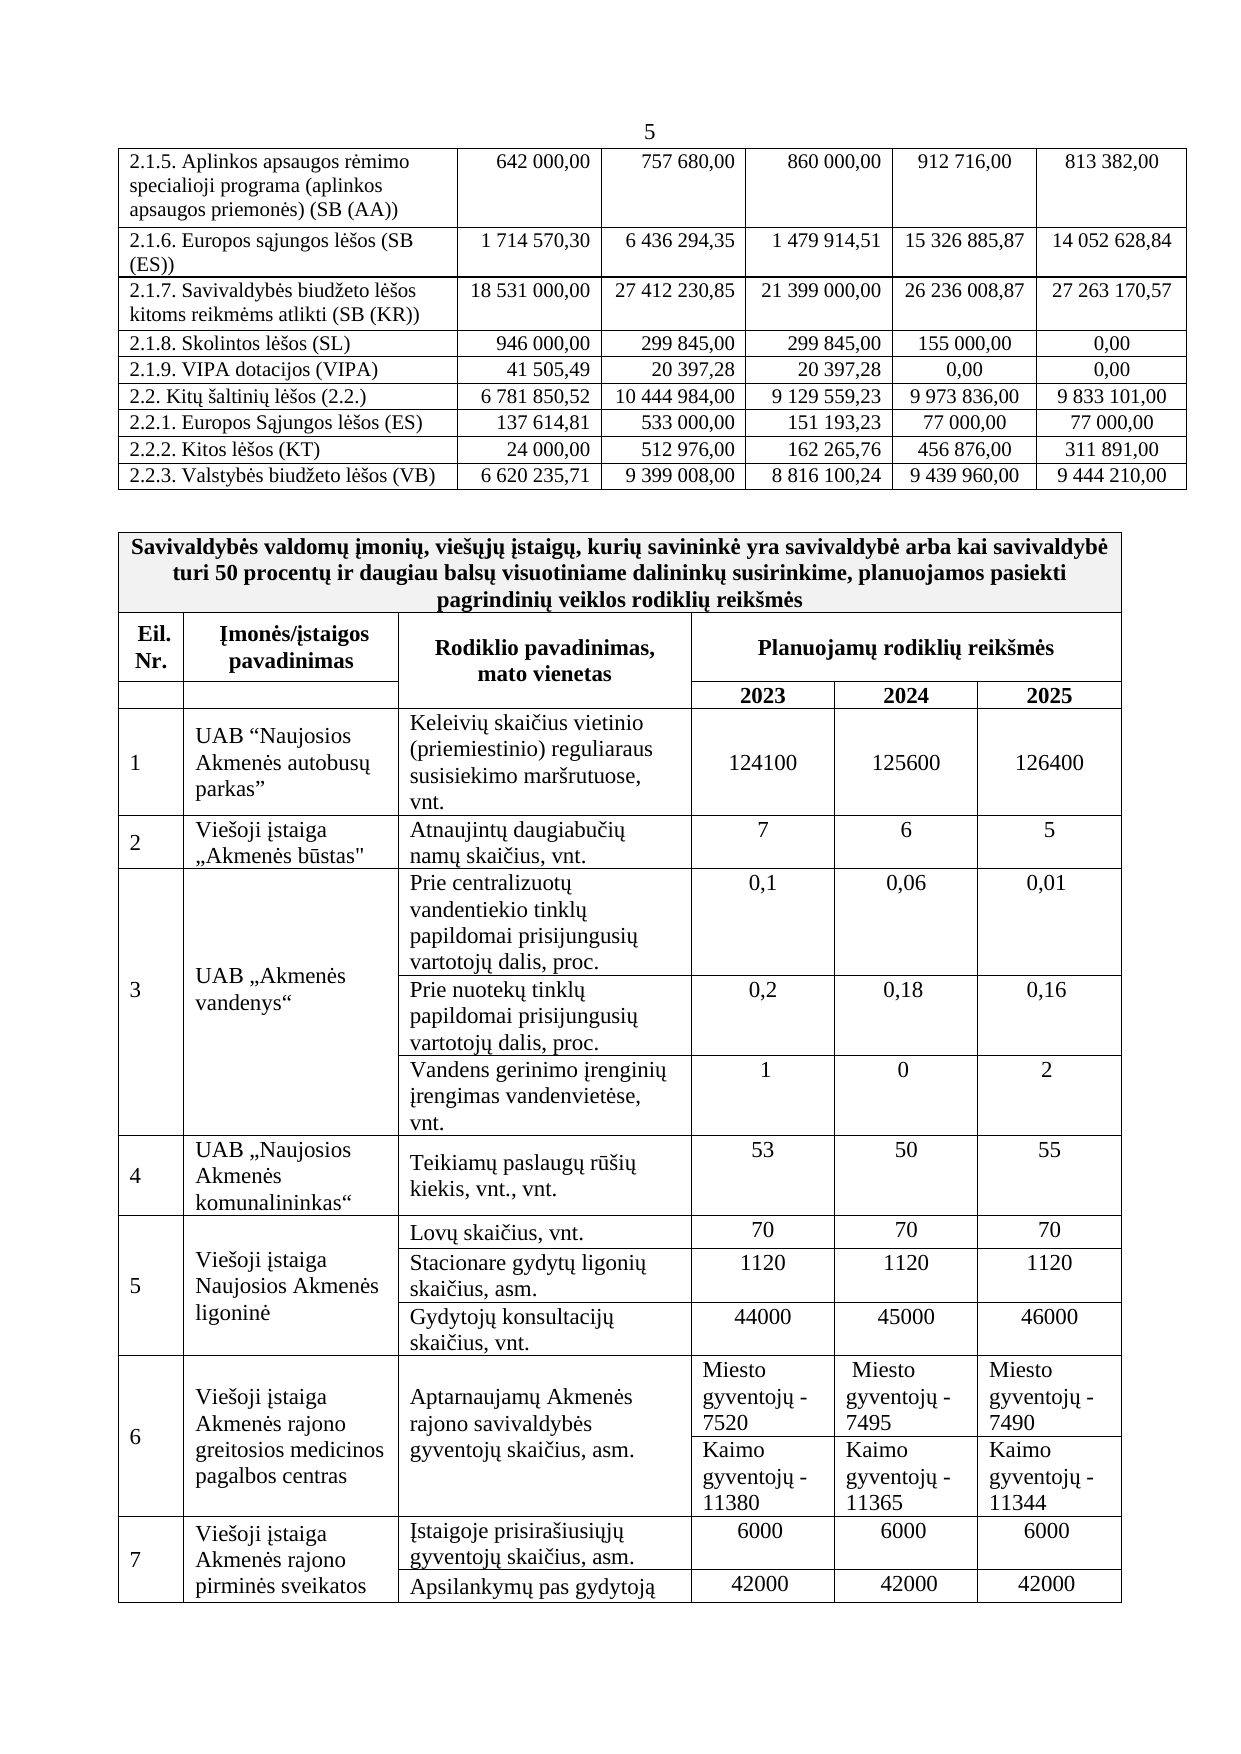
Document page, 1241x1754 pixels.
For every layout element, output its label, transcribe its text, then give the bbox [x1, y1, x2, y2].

table_cell Miesto gyventojų - 7520 [692, 1356, 834, 1436]
table_cell 50 [835, 1136, 977, 1215]
table_cell Vandens gerinimo įrenginių įrengimas vandenvietėse, vnt. [399, 1056, 691, 1135]
table_cell Aptarnaujamų Akmenės rajono savivaldybės gyventojų skaičius, asm. [399, 1356, 691, 1516]
table_cell 311 891,00 [1037, 437, 1186, 462]
table_cell 0,16 [978, 976, 1121, 1055]
table_cell 9 444 210,00 [1037, 464, 1186, 489]
table_cell 70 [835, 1216, 977, 1248]
table_cell 5 [119, 1216, 183, 1355]
table_cell Stacionare gydytų ligonių skaičius, asm. [399, 1249, 691, 1302]
table_cell Viešoji įstaiga Akmenės rajono pirminės sveikatos priežiūros centras [184, 1517, 398, 1602]
table_cell 757 680,00 [602, 149, 745, 227]
table_cell 642 000,00 [458, 149, 601, 227]
table_cell Prie nuotekų tinklų papildomai prisijungusių vartotojų dalis, proc. [399, 976, 691, 1055]
table_cell Miesto gyventojų - 7495 [835, 1356, 977, 1436]
table_cell UAB „Akmenės vandenys“ [184, 869, 398, 1135]
table_cell 2.1.7. Savivaldybės biudžeto lėšos kitoms reikmėms atlikti (SB (KR)) [119, 278, 457, 329]
table_cell 6 781 850,52 [458, 384, 601, 409]
table_cell 9 399 008,00 [602, 464, 745, 489]
table_cell 2 [978, 1056, 1121, 1135]
table_cell 1 714 570,30 [458, 228, 601, 276]
table_cell [184, 682, 398, 708]
table_cell Įmonės/įstaigos pavadinimas [184, 613, 398, 681]
table_cell 9 439 960,00 [893, 464, 1036, 489]
table_cell 7 [692, 816, 834, 868]
table_cell 2.2.2. Kitos lėšos (KT) [119, 437, 457, 462]
table_cell 27 263 170,57 [1037, 278, 1186, 329]
table_cell 512 976,00 [602, 437, 745, 462]
table_cell Viešoji įstaiga Naujosios Akmenės ligoninė [184, 1216, 398, 1355]
table_cell 126400 [978, 709, 1121, 814]
table_cell 14 052 628,84 [1037, 228, 1186, 276]
table_cell 2.1.5. Aplinkos apsaugos rėmimo specialioji programa (aplinkos apsaugos priemonės) (SB (AA)) [119, 149, 457, 227]
table_cell 0,1 [692, 869, 834, 975]
table_cell 2023 [692, 682, 834, 708]
table_cell Kaimo gyventojų - 11344 [978, 1437, 1121, 1516]
table_cell 55 [978, 1136, 1121, 1215]
table_cell 46000 [978, 1303, 1121, 1355]
table_cell 53 [692, 1136, 834, 1215]
table_cell 162 265,76 [746, 437, 892, 462]
table_cell Viešoji įstaiga „Akmenės būstas" [184, 816, 398, 868]
table_cell 5 [978, 816, 1121, 868]
table_cell 6000 [978, 1517, 1121, 1569]
table_cell 299 845,00 [602, 331, 745, 356]
table_cell Įstaigoje prisirašiusiųjų gyventojų skaičius, asm. [399, 1517, 691, 1569]
table_header Savivaldybės valdomų įmonių, viešųjų įstaigų, kurių savininkė yra savivaldybė arba kai savivaldybė turi 50 procentų ir daugiau balsų visuotiniame dalininkų susirinkime, planuojamos pasiekti pagrindinių veiklos rodiklių reikšmės [119, 533, 1121, 612]
table_cell 26 236 008,87 [893, 278, 1036, 329]
table_cell 6 620 235,71 [458, 464, 601, 489]
table_cell 2025 [978, 682, 1121, 708]
table_cell Lovų skaičius, vnt. [399, 1216, 691, 1248]
table_cell 1 [119, 709, 183, 814]
table_cell 946 000,00 [458, 331, 601, 356]
table_cell Keleivių skaičius vietinio (priemiestinio) reguliaraus susisiekimo maršrutuose, vnt. [399, 709, 691, 814]
table_cell 27 412 230,85 [602, 278, 745, 329]
table_cell 10 444 984,00 [602, 384, 745, 409]
table_cell 912 716,00 [893, 149, 1036, 227]
table_cell 155 000,00 [893, 331, 1036, 356]
table_cell [119, 682, 183, 708]
table_cell 2.2.1. Europos Sąjungos lėšos (ES) [119, 410, 457, 436]
table_cell 9 129 559,23 [746, 384, 892, 409]
table_cell 1120 [692, 1249, 834, 1302]
table_cell 2.2.3. Valstybės biudžeto lėšos (VB) [119, 464, 457, 489]
table_cell Kaimo gyventojų - 11380 [692, 1437, 834, 1516]
table_cell 151 193,23 [746, 410, 892, 436]
table_cell 45000 [835, 1303, 977, 1355]
table_cell 20 397,28 [746, 357, 892, 383]
table_cell Viešoji įstaiga Akmenės rajono greitosios medicinos pagalbos centras [184, 1356, 398, 1516]
table_cell Apsilankymų pas gydytoją [399, 1570, 691, 1602]
table_cell 125600 [835, 709, 977, 814]
table_cell UAB “Naujosios Akmenės autobusų parkas” [184, 709, 398, 814]
table_cell 0,00 [893, 357, 1036, 383]
table_cell 6000 [835, 1517, 977, 1569]
table_cell 41 505,49 [458, 357, 601, 383]
table_cell 860 000,00 [746, 149, 892, 227]
table_cell Miesto gyventojų - 7490 [978, 1356, 1121, 1436]
table_cell 70 [978, 1216, 1121, 1248]
table_cell 1 479 914,51 [746, 228, 892, 276]
table_cell 813 382,00 [1037, 149, 1186, 227]
table_cell 20 397,28 [602, 357, 745, 383]
table_cell 9 833 101,00 [1037, 384, 1186, 409]
table_cell 0,01 [978, 869, 1121, 975]
table_cell 6 [835, 816, 977, 868]
table_cell Kaimo gyventojų - 11365 [835, 1437, 977, 1516]
table_cell 44000 [692, 1303, 834, 1355]
table_cell 2.1.9. VIPA dotacijos (VIPA) [119, 357, 457, 383]
table_cell 42000 [692, 1570, 834, 1602]
table_cell Planuojamų rodiklių reikšmės [692, 613, 1121, 681]
table_cell 0,18 [835, 976, 977, 1055]
table_cell Gydytojų konsultacijų skaičius, vnt. [399, 1303, 691, 1355]
table_cell Teikiamų paslaugų rūšių kiekis, vnt., vnt. [399, 1136, 691, 1215]
table_cell 137 614,81 [458, 410, 601, 436]
table_cell 77 000,00 [893, 410, 1036, 436]
table_cell 2.1.8. Skolintos lėšos (SL) [119, 331, 457, 356]
table_cell 1 [692, 1056, 834, 1135]
table_cell Prie centralizuotų vandentiekio tinklų papildomai prisijungusių vartotojų dalis, proc. [399, 869, 691, 975]
table_cell 15 326 885,87 [893, 228, 1036, 276]
table_cell 1120 [978, 1249, 1121, 1302]
table_cell 2.2. Kitų šaltinių lėšos (2.2.) [119, 384, 457, 409]
table_cell 6000 [692, 1517, 834, 1569]
table_cell Eil. Nr. [119, 613, 183, 681]
table_cell 0,2 [692, 976, 834, 1055]
table_cell 77 000,00 [1037, 410, 1186, 436]
table_cell 2.1.6. Europos sąjungos lėšos (SB (ES)) [119, 228, 457, 276]
table_cell 0,00 [1037, 357, 1186, 383]
table_cell 7 [119, 1517, 183, 1602]
table_cell 6 436 294,35 [602, 228, 745, 276]
table_cell 1120 [835, 1249, 977, 1302]
table_cell 533 000,00 [602, 410, 745, 436]
table_cell 70 [692, 1216, 834, 1248]
table_cell 21 399 000,00 [746, 278, 892, 329]
table_cell 2 [119, 816, 183, 868]
table_cell 42000 [978, 1570, 1121, 1602]
table_cell 24 000,00 [458, 437, 601, 462]
table_cell Rodiklio pavadinimas, mato vienetas [399, 613, 691, 708]
table_cell 4 [119, 1136, 183, 1215]
table_cell 0,06 [835, 869, 977, 975]
table_cell 124100 [692, 709, 834, 814]
table_cell 0 [835, 1056, 977, 1135]
table_cell 0,00 [1037, 331, 1186, 356]
table_cell 3 [119, 869, 183, 1135]
table_cell 456 876,00 [893, 437, 1036, 462]
table_cell UAB „Naujosios Akmenės komunalininkas“ [184, 1136, 398, 1215]
table_cell 299 845,00 [746, 331, 892, 356]
table_cell 2024 [835, 682, 977, 708]
table_cell 42000 [835, 1570, 977, 1602]
table_cell 9 973 836,00 [893, 384, 1036, 409]
table_cell 8 816 100,24 [746, 464, 892, 489]
table_cell 6 [119, 1356, 183, 1516]
table_cell 18 531 000,00 [458, 278, 601, 329]
table_cell Atnaujintų daugiabučių namų skaičius, vnt. [399, 816, 691, 868]
